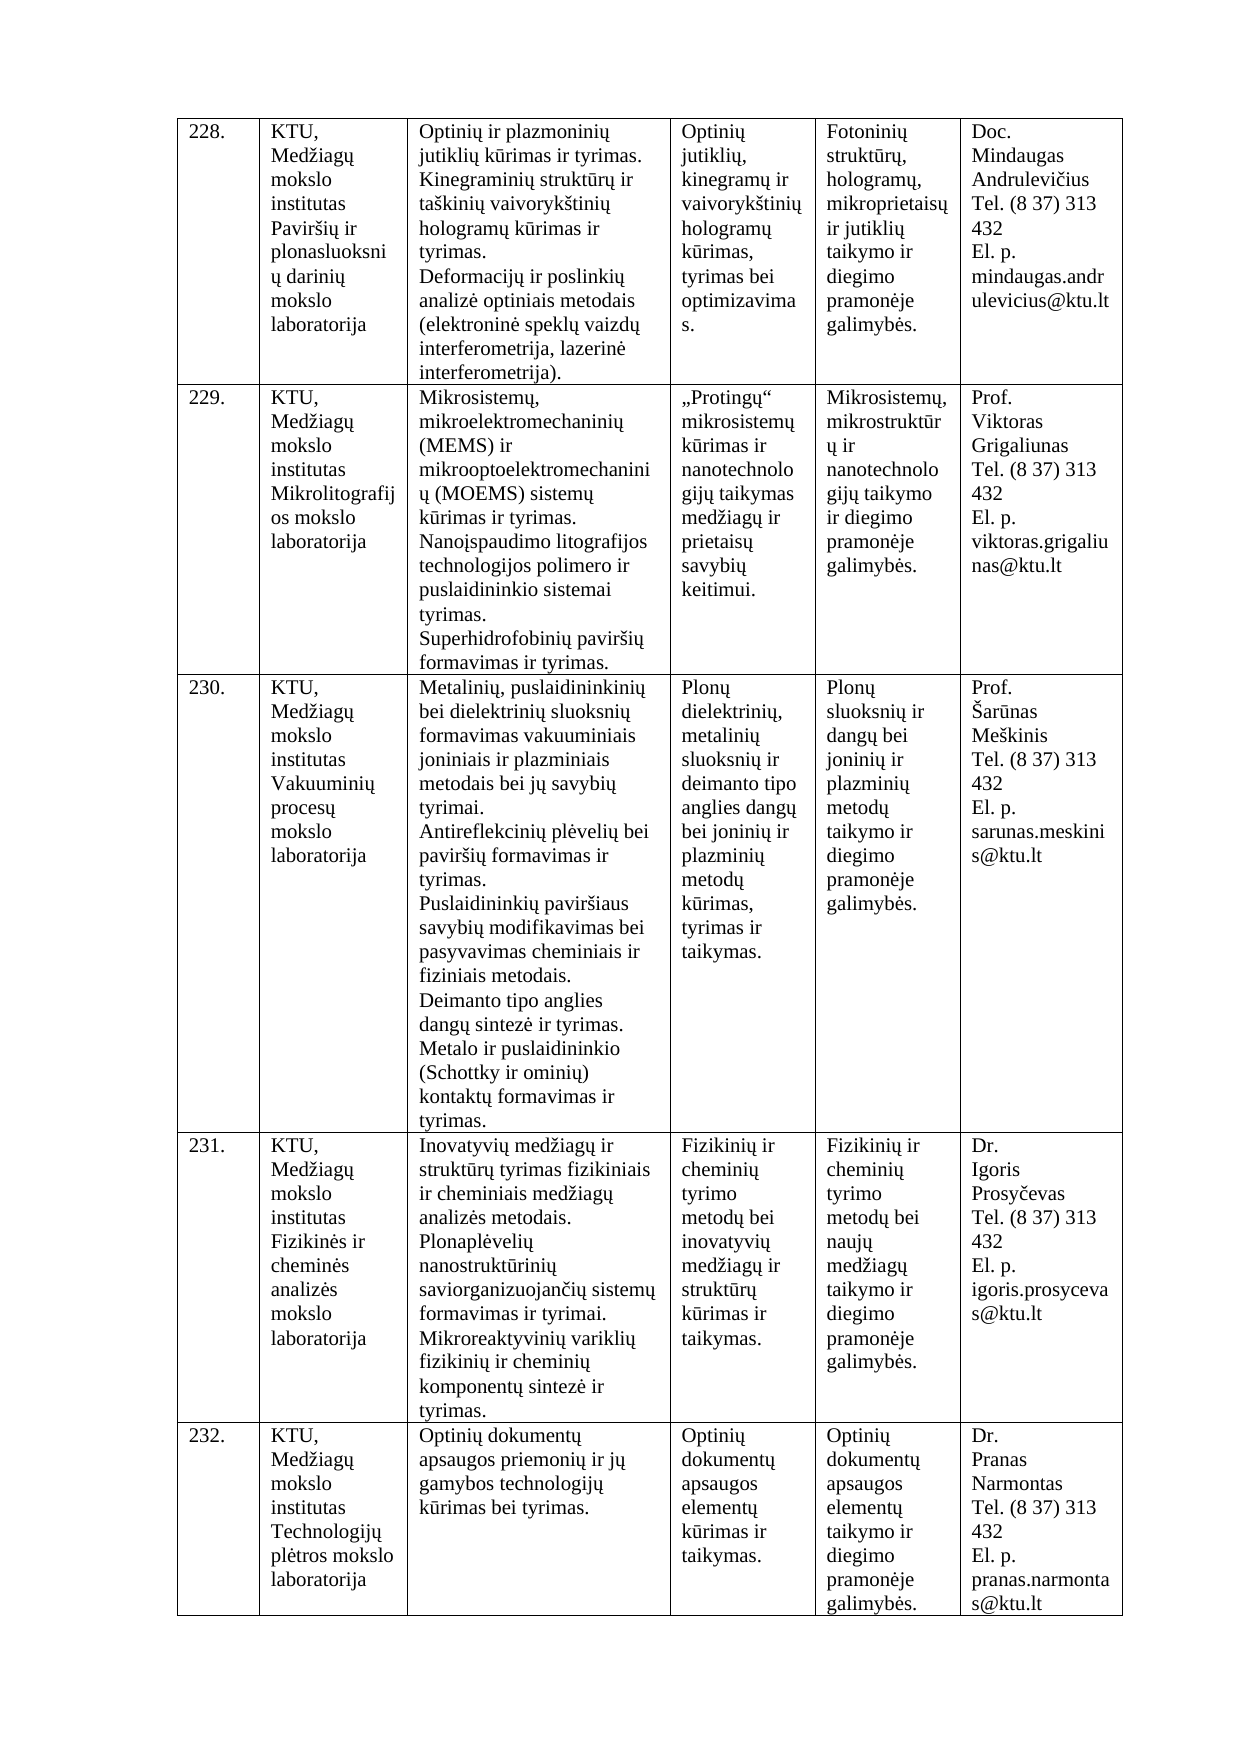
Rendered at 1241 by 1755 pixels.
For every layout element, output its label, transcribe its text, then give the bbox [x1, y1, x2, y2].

table_cell Dr. Igoris Prosyčevas Tel. (8 37) 313 432 El. p. igoris.prosycevas@ktu.lt [961, 1133, 1122, 1422]
table_cell Metalinių, puslaidininkinių bei dielektrinių sluoksnių formavimas vakuuminiais joniniais ir plazminiais metodais bei jų savybių tyrimai. Antireflekcinių plėvelių bei paviršių formavimas ir tyrimas. Puslaidininkių paviršiaus savybių modifikavimas bei pasyvavimas cheminiais ir fiziniais metodais. Deimanto tipo anglies dangų sintezė ir tyrimas. Metalo ir puslaidininkio (Schottky ir ominių) kontaktų formavimas ir tyrimas. [408, 675, 670, 1132]
table_cell Inovatyvių medžiagų ir struktūrų tyrimas fizikiniais ir cheminiais medžiagų analizės metodais. Plonaplėvelių nanostruktūrinių saviorganizuojančių sistemų formavimas ir tyrimai. Mikroreaktyvinių variklių fizikinių ir cheminių komponentų sintezė ir tyrimas. [408, 1133, 670, 1422]
table_cell Optinių dokumentų apsaugos elementų taikymo ir diegimo pramonėje galimybės. [816, 1423, 960, 1615]
table_cell Mikrosistemų, mikrostruktūrų ir nanotechnologijų taikymo ir diegimo pramonėje galimybės. [816, 385, 960, 674]
table_cell KTU, Medžiagų mokslo institutas Vakuuminių procesų mokslo laboratorija [260, 675, 407, 1132]
table_cell Prof. Viktoras Grigaliunas Tel. (8 37) 313 432 El. p. viktoras.grigaliunas@ktu.lt [961, 385, 1122, 674]
table_cell Optinių jutiklių, kinegramų ir vaivorykštinių hologramų kūrimas, tyrimas bei optimizavimas. [671, 119, 815, 384]
table_cell KTU, Medžiagų mokslo institutas Mikrolitografijos mokslo laboratorija [260, 385, 407, 674]
table_cell KTU, Medžiagų mokslo institutas Technologijų plėtros mokslo laboratorija [260, 1423, 407, 1615]
table_cell Fizikinių ir cheminių tyrimo metodų bei inovatyvių medžiagų ir struktūrų kūrimas ir taikymas. [671, 1133, 815, 1422]
table_cell KTU, Medžiagų mokslo institutas Fizikinės ir cheminės analizės mokslo laboratorija [260, 1133, 407, 1422]
table_cell 229. [178, 385, 259, 674]
table_cell Plonų sluoksnių ir dangų bei joninių ir plazminių metodų taikymo ir diegimo pramonėje galimybės. [816, 675, 960, 1132]
table_cell Optinių ir plazmoninių jutiklių kūrimas ir tyrimas. Kinegraminių struktūrų ir taškinių vaivorykštinių hologramų kūrimas ir tyrimas. Deformacijų ir poslinkių analizė optiniais metodais (elektroninė speklų vaizdų interferometrija, lazerinė interferometrija). [408, 119, 670, 384]
table_cell „Protingų“ mikrosistemų kūrimas ir nanotechnologijų taikymas medžiagų ir prietaisų savybių keitimui. [671, 385, 815, 674]
table_cell Plonų dielektrinių, metalinių sluoksnių ir deimanto tipo anglies dangų bei joninių ir plazminių metodų kūrimas, tyrimas ir taikymas. [671, 675, 815, 1132]
table_cell Prof. Šarūnas Meškinis Tel. (8 37) 313 432 El. p. sarunas.meskinis@ktu.lt [961, 675, 1122, 1132]
table_cell 228. [178, 119, 259, 384]
table_cell Dr. Pranas Narmontas Tel. (8 37) 313 432 El. p. pranas.narmontas@ktu.lt [961, 1423, 1122, 1615]
table_cell KTU, Medžiagų mokslo institutas Paviršių ir plonasluoksnių darinių mokslo laboratorija [260, 119, 407, 384]
table_cell 232. [178, 1423, 259, 1615]
table_cell Optinių dokumentų apsaugos priemonių ir jų gamybos technologijų kūrimas bei tyrimas. [408, 1423, 670, 1615]
table_cell Doc. Mindaugas Andrulevičius Tel. (8 37) 313 432 El. p. mindaugas.andrulevicius@ktu.lt [961, 119, 1122, 384]
table_cell Mikrosistemų, mikroelektromechaninių (MEMS) ir mikrooptoelektromechaninių (MOEMS) sistemų kūrimas ir tyrimas. Nanoįspaudimo litografijos technologijos polimero ir puslaidininkio sistemai tyrimas. Superhidrofobinių paviršių formavimas ir tyrimas. [408, 385, 670, 674]
table_cell 230. [178, 675, 259, 1132]
table_cell Fizikinių ir cheminių tyrimo metodų bei naujų medžiagų taikymo ir diegimo pramonėje galimybės. [816, 1133, 960, 1422]
table_cell Fotoninių struktūrų, hologramų, mikroprietaisų ir jutiklių taikymo ir diegimo pramonėje galimybės. [816, 119, 960, 384]
table_cell 231. [178, 1133, 259, 1422]
table_cell Optinių dokumentų apsaugos elementų kūrimas ir taikymas. [671, 1423, 815, 1615]
